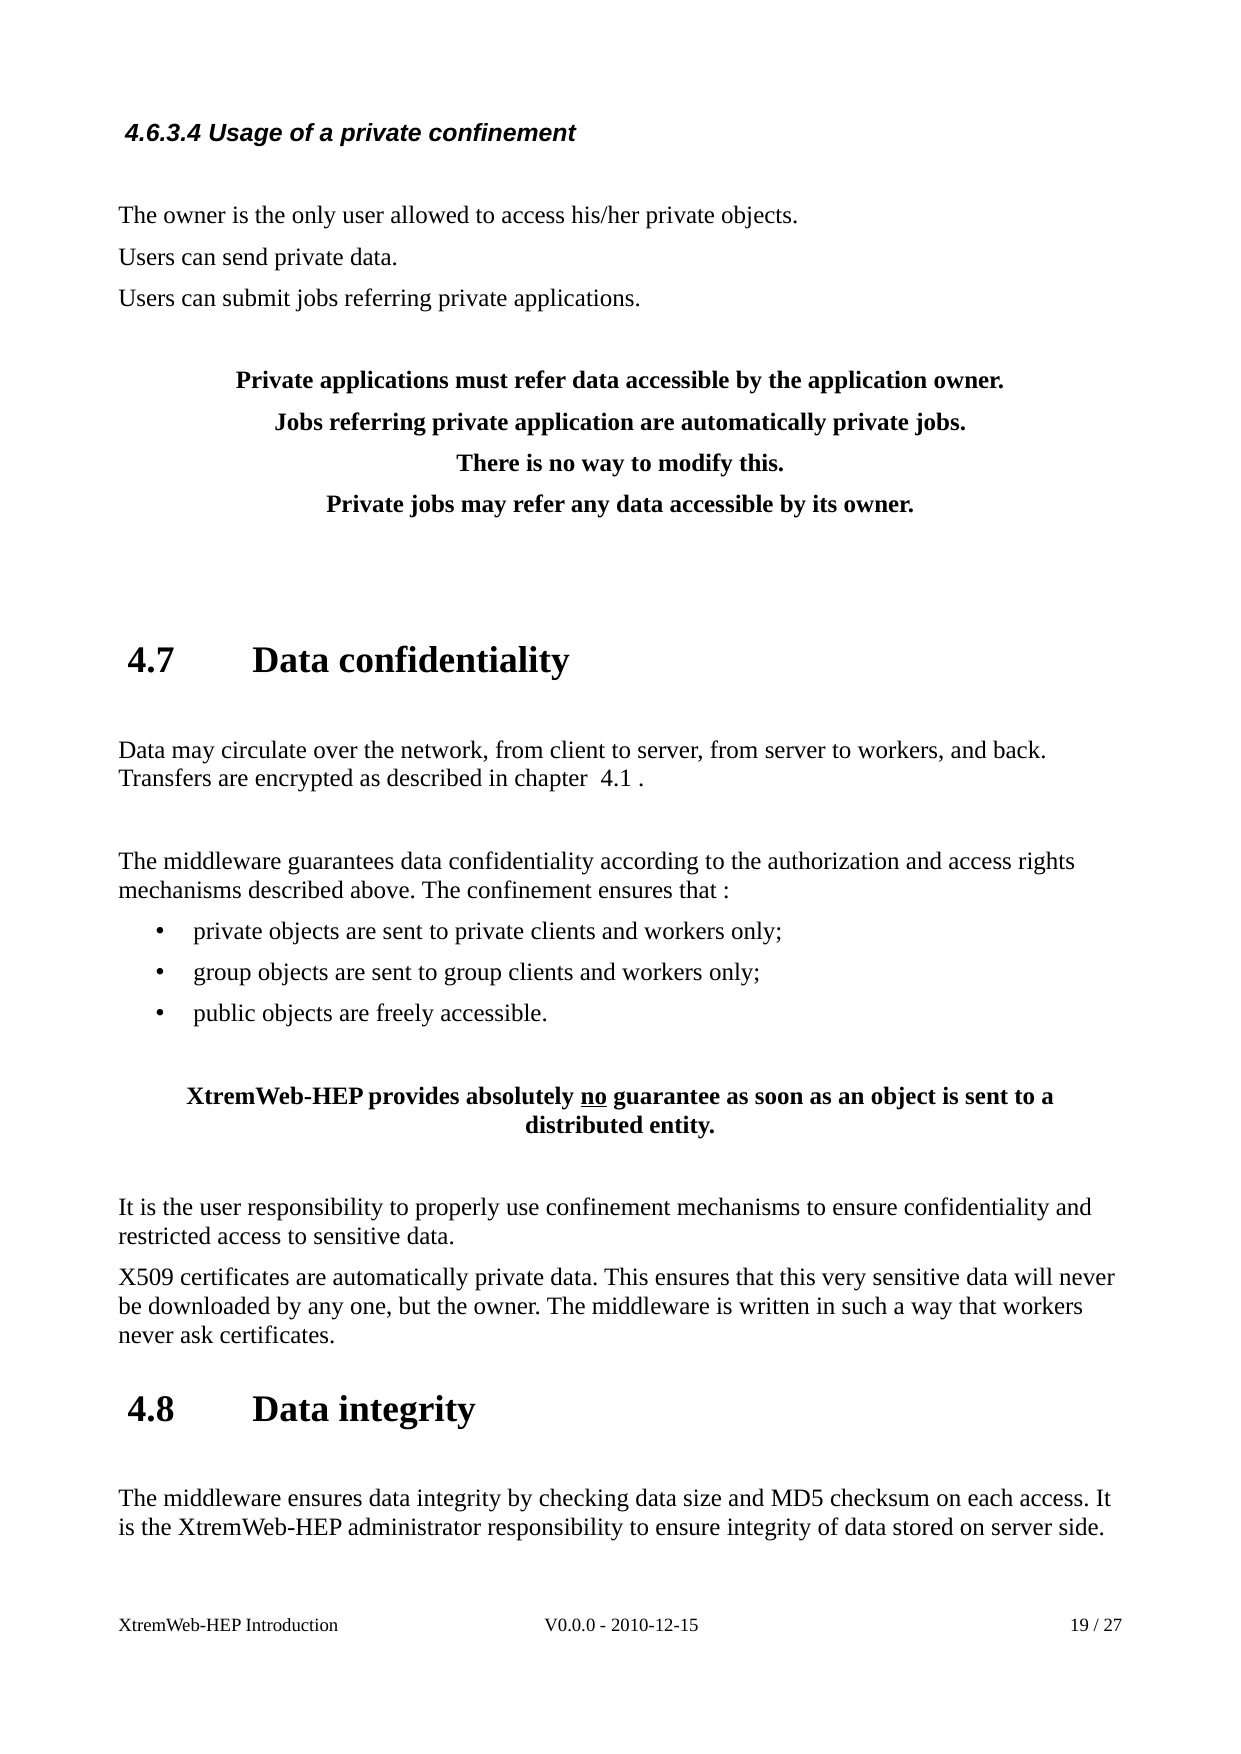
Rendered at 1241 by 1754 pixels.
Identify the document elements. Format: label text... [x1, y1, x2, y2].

list private objects are sent to private clients and workers only; [156, 916, 1122, 945]
text Users can send private data. [118, 242, 1122, 270]
text Private jobs may refer any data accessible by its owner. [179, 489, 1061, 518]
text XtremWeb-HEP provides absolutely no guarantee as soon as an object is sent to a distributed entity. [179, 1081, 1061, 1138]
list group objects are sent to group clients and workers only; [156, 957, 1122, 986]
text It is the user responsibility to properly use confinement mechanisms to ensure confidentiality and restricted access to sensitive data. [118, 1192, 1122, 1250]
text The owner is the only user allowed to access his/her private objects. [118, 200, 1122, 229]
subtitle Data confidentiality [118, 638, 1122, 681]
text The middleware guarantees data confidentiality according to the authorization and access rights mechanisms described above. The confinement ensures that : [118, 846, 1122, 903]
list public objects are freely accessible. [156, 998, 1122, 1027]
text The middleware ensures data integrity by checking data size and MD5 checksum on each access. It is the XtremWeb-HEP administrator responsibility to ensure integrity of data stored on server side. [118, 1483, 1122, 1540]
text Users can submit jobs referring private applications. [118, 283, 1122, 312]
text Jobs referring private application are automatically private jobs. [179, 407, 1061, 435]
text X509 certificates are automatically private data. This ensures that this very sensitive data will never be downloaded by any one, but the owner. The middleware is written in such a way that workers never ask certificates. [118, 1262, 1122, 1348]
subtitle Usage of a private confinement [118, 118, 1122, 147]
text There is no way to modify this. [179, 448, 1061, 477]
text Data may circulate over the network, from client to server, from server to workers, and back. Transfers are encrypted as described in chapter 4.1 . [118, 735, 1122, 792]
subtitle Data integrity [118, 1386, 1122, 1429]
text Private applications must refer data accessible by the application owner. [179, 365, 1061, 394]
